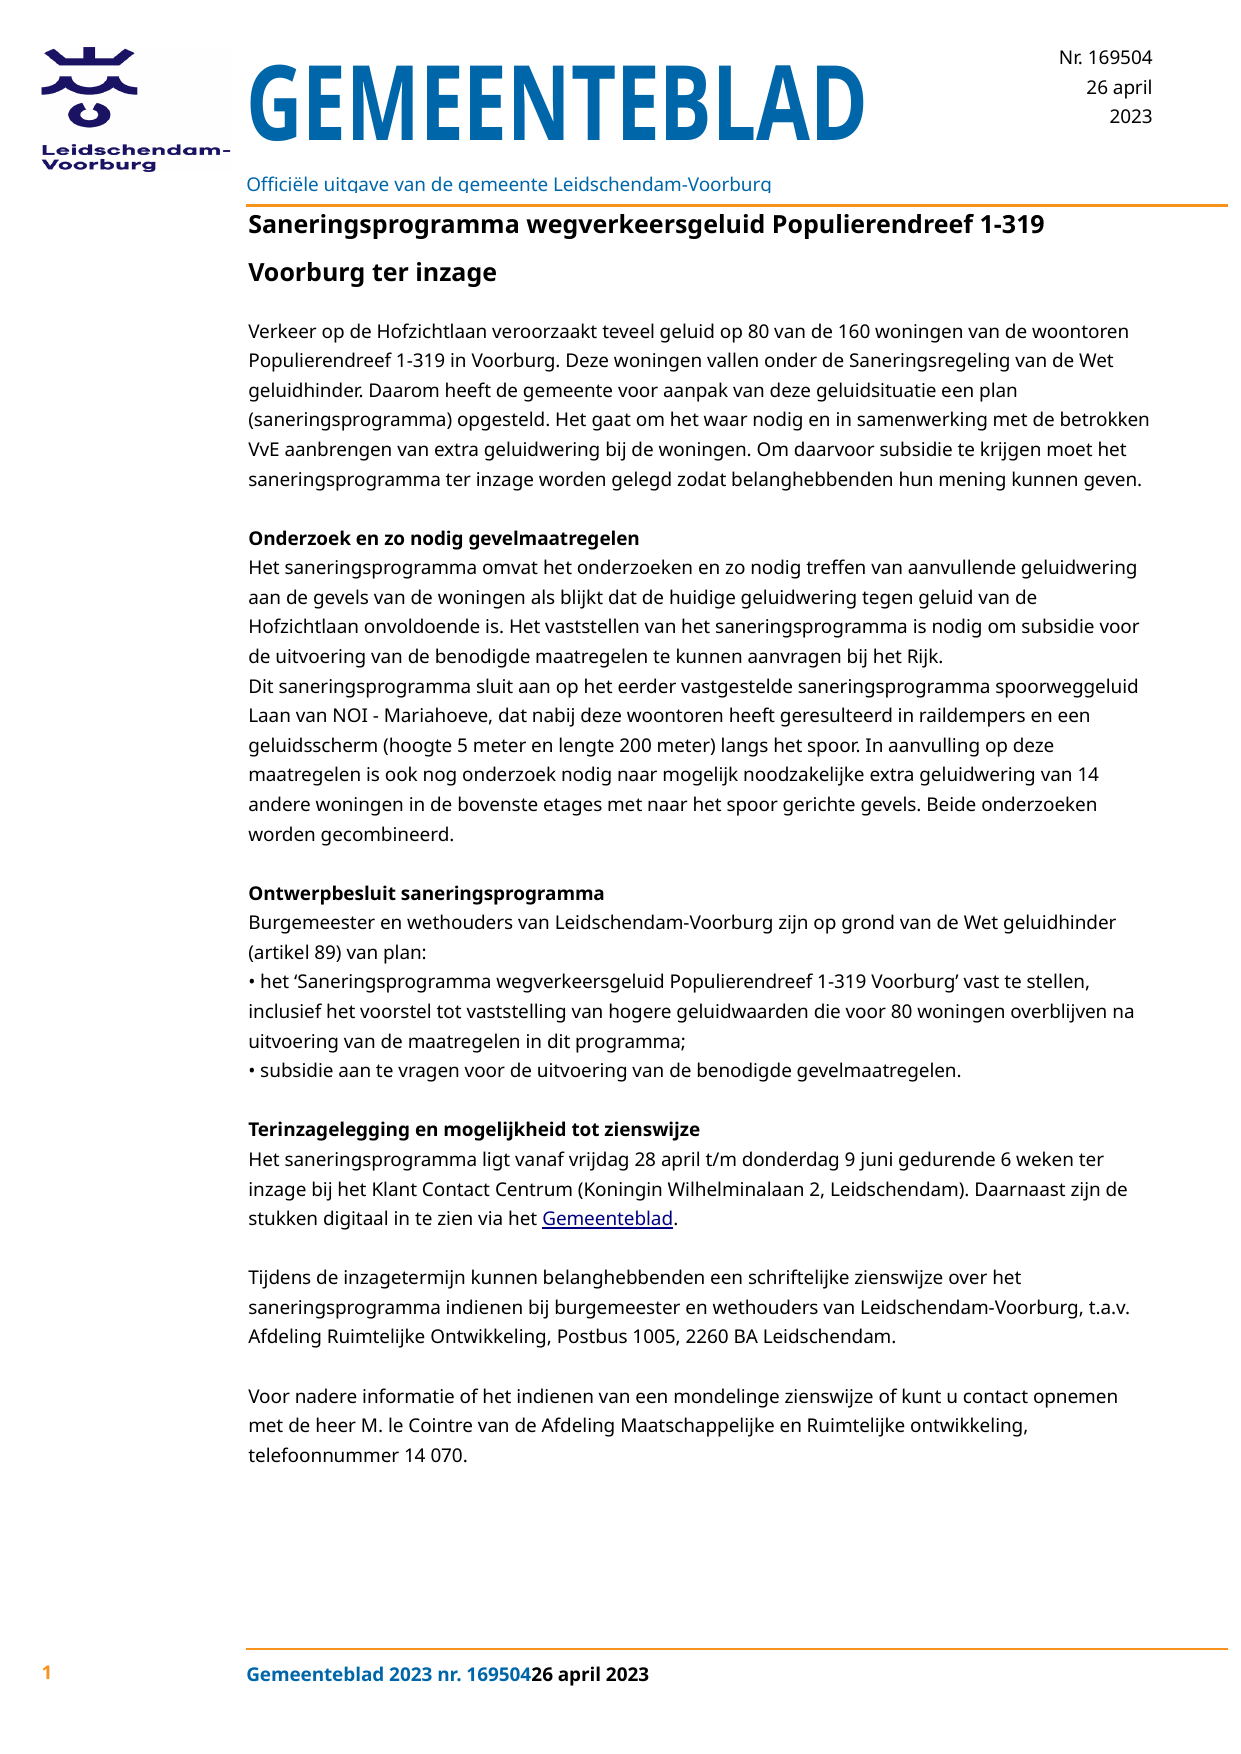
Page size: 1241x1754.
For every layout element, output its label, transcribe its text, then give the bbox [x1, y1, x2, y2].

text Terinzagelegging en mogelijkheid tot zienswijze [248, 1117, 1152, 1142]
text Voor nadere informatie of het indienen van een mondelinge zienswijze of kunt u contact opnemen met de heer M. le Cointre van de Afdeling Maatschappelijke en Ruimtelijke ontwikkeling, telefoonnummer 14 070. [248, 1383, 1152, 1468]
text Het saneringsprogramma ligt vanaf vrijdag 28 april t/m donderdag 9 juni gedurende 6 weken ter inzage bij het Klant Contact Centrum (Koningin Wilhelminalaan 2, Leidschendam). Daarnaast zijn de stukken digitaal in te zien via het Gemeenteblad. [248, 1146, 1152, 1231]
text Burgemeester en wethouders van Leidschendam-Voorburg zijn op grond van de Wet geluidhinder (artikel 89) van plan: [248, 909, 1152, 965]
text Ontwerpbesluit saneringsprogramma [248, 880, 1152, 906]
picture [41, 47, 231, 172]
text Saneringsprogramma wegverkeersgeluid Populierendreef 1-319 Voorburg ter inzage [248, 207, 1152, 288]
text Onderzoek en zo nodig gevelmaatregelen [248, 525, 1152, 551]
text • subsidie aan te vragen voor de uitvoering van de benodigde gevelmaatregelen. [248, 1057, 1152, 1083]
text Verkeer op de Hofzichtlaan veroorzaakt teveel geluid op 80 van de 160 woningen van de woontoren Populierendreef 1-319 in Voorburg. Deze woningen vallen onder de Saneringsregeling van de Wet geluidhinder. Daarom heeft de gemeente voor aanpak van deze geluidsituatie een plan (saneringsprogramma) opgesteld. Het gaat om het waar nodig en in samenwerking met de betrokken VvE aanbrengen van extra geluidwering bij de woningen. Om daarvoor subsidie te krijgen moet het saneringsprogramma ter inzage worden gelegd zodat belanghebbenden hun mening kunnen geven. [248, 318, 1152, 492]
text Tijdens de inzagetermijn kunnen belanghebbenden een schriftelijke zienswijze over het saneringsprogramma indienen bij burgemeester en wethouders van Leidschendam-Voorburg, t.a.v. Afdeling Ruimtelijke Ontwikkeling, Postbus 1005, 2260 BA Leidschendam. [248, 1264, 1152, 1349]
text • het ‘Saneringsprogramma wegverkeersgeluid Populierendreef 1-319 Voorburg’ vast te stellen, inclusief het voorstel tot vaststelling van hogere geluidwaarden die voor 80 woningen overblijven na uitvoering van de maatregelen in dit programma; [248, 969, 1152, 1054]
text Dit saneringsprogramma sluit aan op het eerder vastgestelde saneringsprogramma spoorweggeluid Laan van NOI - Mariahoeve, dat nabij deze woontoren heeft geresulteerd in raildempers en een geluidsscherm (hoogte 5 meter en lengte 200 meter) langs het spoor. In aanvulling op deze maatregelen is ook nog onderzoek nodig naar mogelijk noodzakelijke extra geluidwering van 14 andere woningen in de bovenste etages met naar het spoor gerichte gevels. Beide onderzoeken worden gecombineerd. [248, 673, 1152, 847]
text Het saneringsprogramma omvat het onderzoeken en zo nodig treffen van aanvullende geluidwering aan de gevels van de woningen als blijkt dat de huidige geluidwering tegen geluid van de Hofzichtlaan onvoldoende is. Het vaststellen van het saneringsprogramma is nodig om subsidie voor de uitvoering van de benodigde maatregelen te kunnen aanvragen bij het Rijk. [248, 554, 1152, 669]
